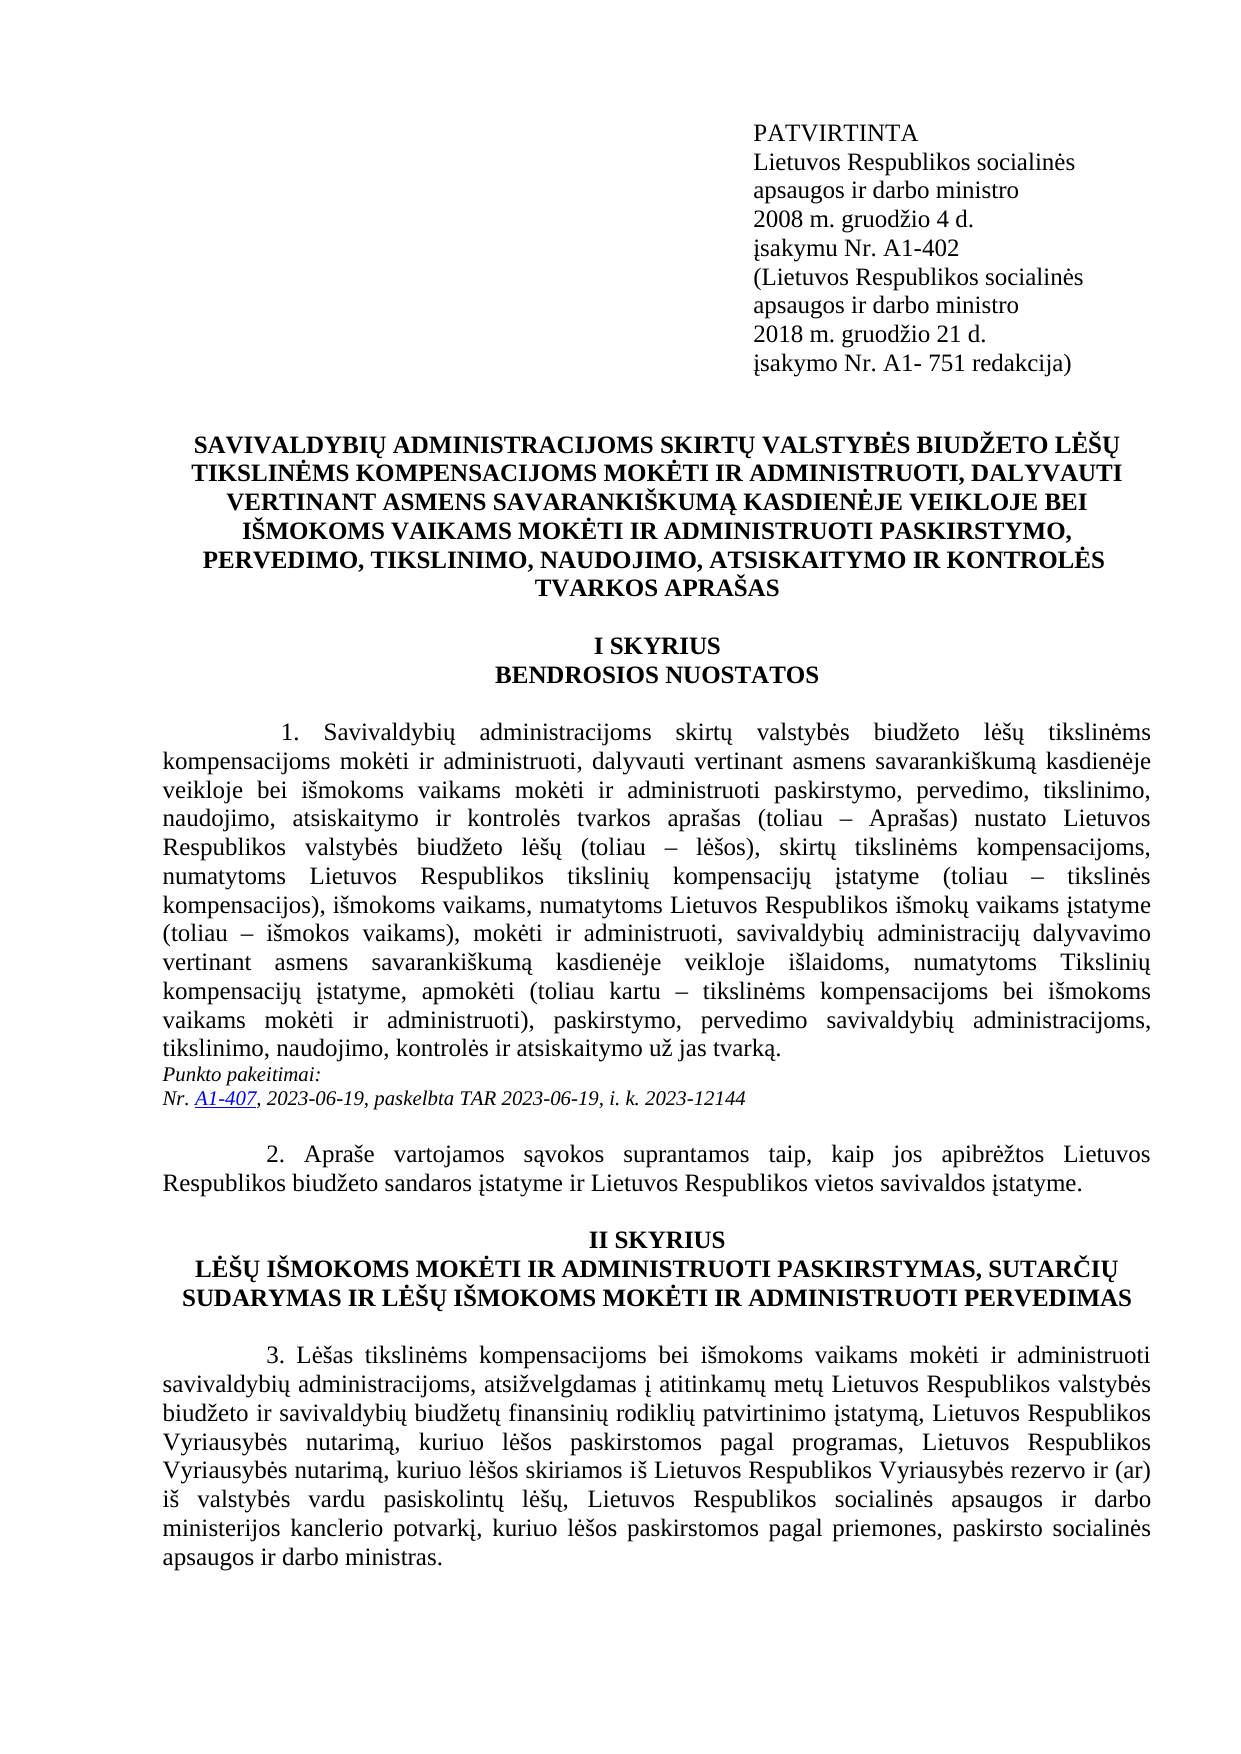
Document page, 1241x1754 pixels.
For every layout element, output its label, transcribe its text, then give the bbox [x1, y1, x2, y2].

text Lietuvos Respublikos socialinės [753, 147, 1152, 176]
text BENDROSIOS NUOSTATOS [162, 660, 1152, 688]
text apsaugos ir darbo ministro [753, 176, 1152, 204]
text Nr. A1-407, 2023-06-19, paskelbta TAR 2023-06-19, i. k. 2023-12144 [162, 1086, 1152, 1110]
text 2008 m. gruodžio 4 d. [753, 204, 1152, 233]
text 2. Apraše vartojamos sąvokos suprantamos taip, kaip jos apibrėžtos Lietuvos Respublikos biudžeto sandaros įstatyme ir Lietuvos Respublikos vietos savivaldos įstatyme. [162, 1139, 1152, 1197]
text TVARKOS APRAŠAS [162, 573, 1152, 602]
text (Lietuvos Respublikos socialinės [753, 262, 1152, 291]
text 1. Savivaldybių administracijoms skirtų valstybės biudžeto lėšų tikslinėms kompensacijoms mokėti ir administruoti, dalyvauti vertinant asmens savarankiškumą kasdienėje veikloje bei išmokoms vaikams mokėti ir administruoti paskirstymo, pervedimo, tikslinimo, naudojimo, atsiskaitymo ir kontrolės tvarkos aprašas (toliau – Aprašas) nustato Lietuvos Respublikos valstybės biudžeto lėšų (toliau – lėšos), skirtų tikslinėms kompensacijoms, numatytoms Lietuvos Respublikos tikslinių kompensacijų įstatyme (toliau – tikslinės kompensacijos), išmokoms vaikams, numatytoms Lietuvos Respublikos išmokų vaikams įstatyme (toliau – išmokos vaikams), mokėti ir administruoti, savivaldybių administracijų dalyvavimo vertinant asmens savarankiškumą kasdienėje veikloje išlaidoms, numatytoms Tikslinių kompensacijų įstatyme, apmokėti (toliau kartu – tikslinėms kompensacijoms bei išmokoms vaikams mokėti ir administruoti), paskirstymo, pervedimo savivaldybių administracijoms, tikslinimo, naudojimo, kontrolės ir atsiskaitymo už jas tvarką. [162, 717, 1152, 1062]
text apsaugos ir darbo ministro [753, 291, 1152, 319]
text LĖŠŲ IŠMOKOMS MOKĖTI IR ADMINISTRUOTI PASKIRSTYMAS, SUTARČIŲ SUDARYMAS IR LĖŠŲ IŠMOKOMS MOKĖTI IR ADMINISTRUOTI PERVEDIMAS [162, 1254, 1152, 1312]
text II SKYRIUS [162, 1225, 1152, 1254]
text I SKYRIUS [162, 631, 1152, 660]
text įsakymo Nr. A1- 751 redakcija) [753, 348, 1152, 377]
text PATVIRTINTA [753, 118, 1152, 147]
text 3. Lėšas tikslinėms kompensacijoms bei išmokoms vaikams mokėti ir administruoti savivaldybių administracijoms, atsižvelgdamas į atitinkamų metų Lietuvos Respublikos valstybės biudžeto ir savivaldybių biudžetų finansinių rodiklių patvirtinimo įstatymą, Lietuvos Respublikos Vyriausybės nutarimą, kuriuo lėšos paskirstomos pagal programas, Lietuvos Respublikos Vyriausybės nutarimą, kuriuo lėšos skiriamos iš Lietuvos Respublikos Vyriausybės rezervo ir (ar) iš valstybės vardu pasiskolintų lėšų, Lietuvos Respublikos socialinės apsaugos ir darbo ministerijos kanclerio potvarkį, kuriuo lėšos paskirstomos pagal priemones, paskirsto socialinės apsaugos ir darbo ministras. [162, 1340, 1152, 1570]
text Punkto pakeitimai: [162, 1062, 1152, 1086]
text 2018 m. gruodžio 21 d. [753, 319, 1152, 348]
text įsakymu Nr. A1-402 [753, 233, 1152, 262]
text SAVIVALDYBIŲ ADMINISTRACIJOMS SKIRTŲ VALSTYBĖS BIUDŽETO LĖŠŲ TIKSLINĖMS KOMPENSACIJOMS MOKĖTI IR ADMINISTRUOTI, DALYVAUTI VERTINANT ASMENS SAVARANKIŠKUMĄ KASDIENĖJE VEIKLOJE BEI IŠMOKOMS VAIKAMS MOKĖTI IR ADMINISTRUOTI PASKIRSTYMO, PERVEDIMO, TIKSLINIMO, NAUDOJIMO, ATSISKAITYMO IR KONTROLĖS [162, 430, 1152, 573]
